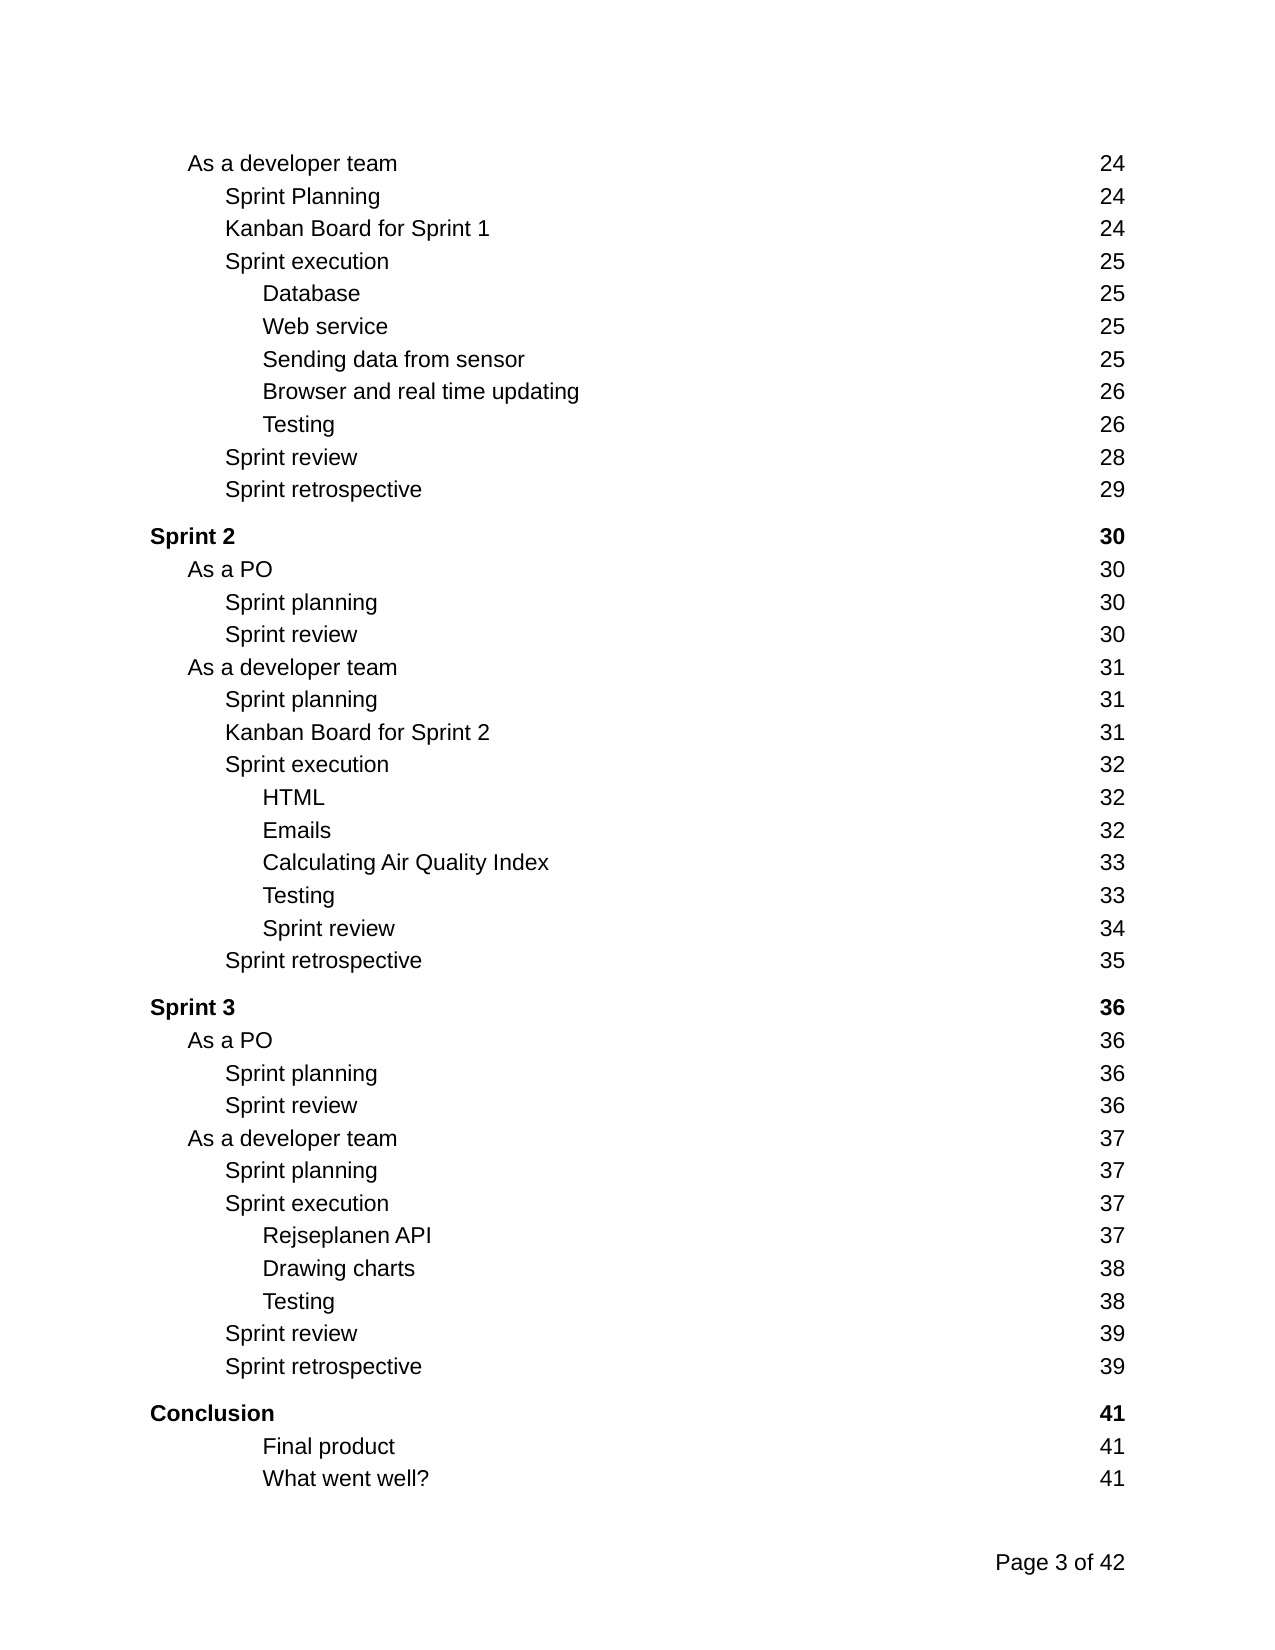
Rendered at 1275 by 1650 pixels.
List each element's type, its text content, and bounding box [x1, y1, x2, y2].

text Sprint Planning 24 [225, 183, 1125, 209]
text Testing 38 [262, 1288, 1125, 1314]
text As a developer team 24 [187, 150, 1125, 176]
text Sending data from sensor 25 [262, 346, 1125, 372]
text Browser and real time updating 26 [262, 378, 1125, 404]
text Web service 25 [262, 313, 1125, 339]
text Sprint execution 37 [225, 1190, 1125, 1216]
text Database 25 [262, 280, 1125, 307]
text Sprint planning 36 [225, 1059, 1125, 1086]
text Sprint retrospective 29 [225, 476, 1125, 502]
text Sprint retrospective 39 [225, 1353, 1125, 1379]
text As a PO 30 [187, 556, 1125, 582]
text Sprint review 36 [225, 1092, 1125, 1118]
text Sprint 2 30 [150, 523, 1125, 549]
text Sprint execution 25 [225, 248, 1125, 274]
text Calculating Air Quality Index 33 [262, 849, 1125, 876]
text Sprint review 28 [225, 443, 1125, 470]
text As a developer team 31 [187, 654, 1125, 680]
text Sprint 3 36 [150, 994, 1125, 1021]
text As a PO 36 [187, 1027, 1125, 1053]
text As a developer team 37 [187, 1125, 1125, 1151]
text Sprint execution 32 [225, 751, 1125, 778]
text HTML 32 [262, 784, 1125, 810]
text Conclusion 41 [150, 1400, 1125, 1426]
text Sprint review 39 [225, 1320, 1125, 1347]
text Sprint planning 30 [225, 588, 1125, 615]
text Testing 33 [262, 882, 1125, 908]
text What went well? 41 [262, 1465, 1125, 1492]
text Final product 41 [262, 1433, 1125, 1459]
text Rejseplanen API 37 [262, 1222, 1125, 1249]
text Emails 32 [262, 817, 1125, 843]
text Kanban Board for Sprint 1 24 [225, 215, 1125, 242]
text Testing 26 [262, 411, 1125, 437]
text Drawing charts 38 [262, 1255, 1125, 1281]
text Sprint review 34 [262, 914, 1125, 941]
text Kanban Board for Sprint 2 31 [225, 719, 1125, 745]
text Sprint planning 31 [225, 686, 1125, 713]
text Sprint review 30 [225, 621, 1125, 647]
text Sprint retrospective 35 [225, 947, 1125, 973]
text Sprint planning 37 [225, 1157, 1125, 1184]
